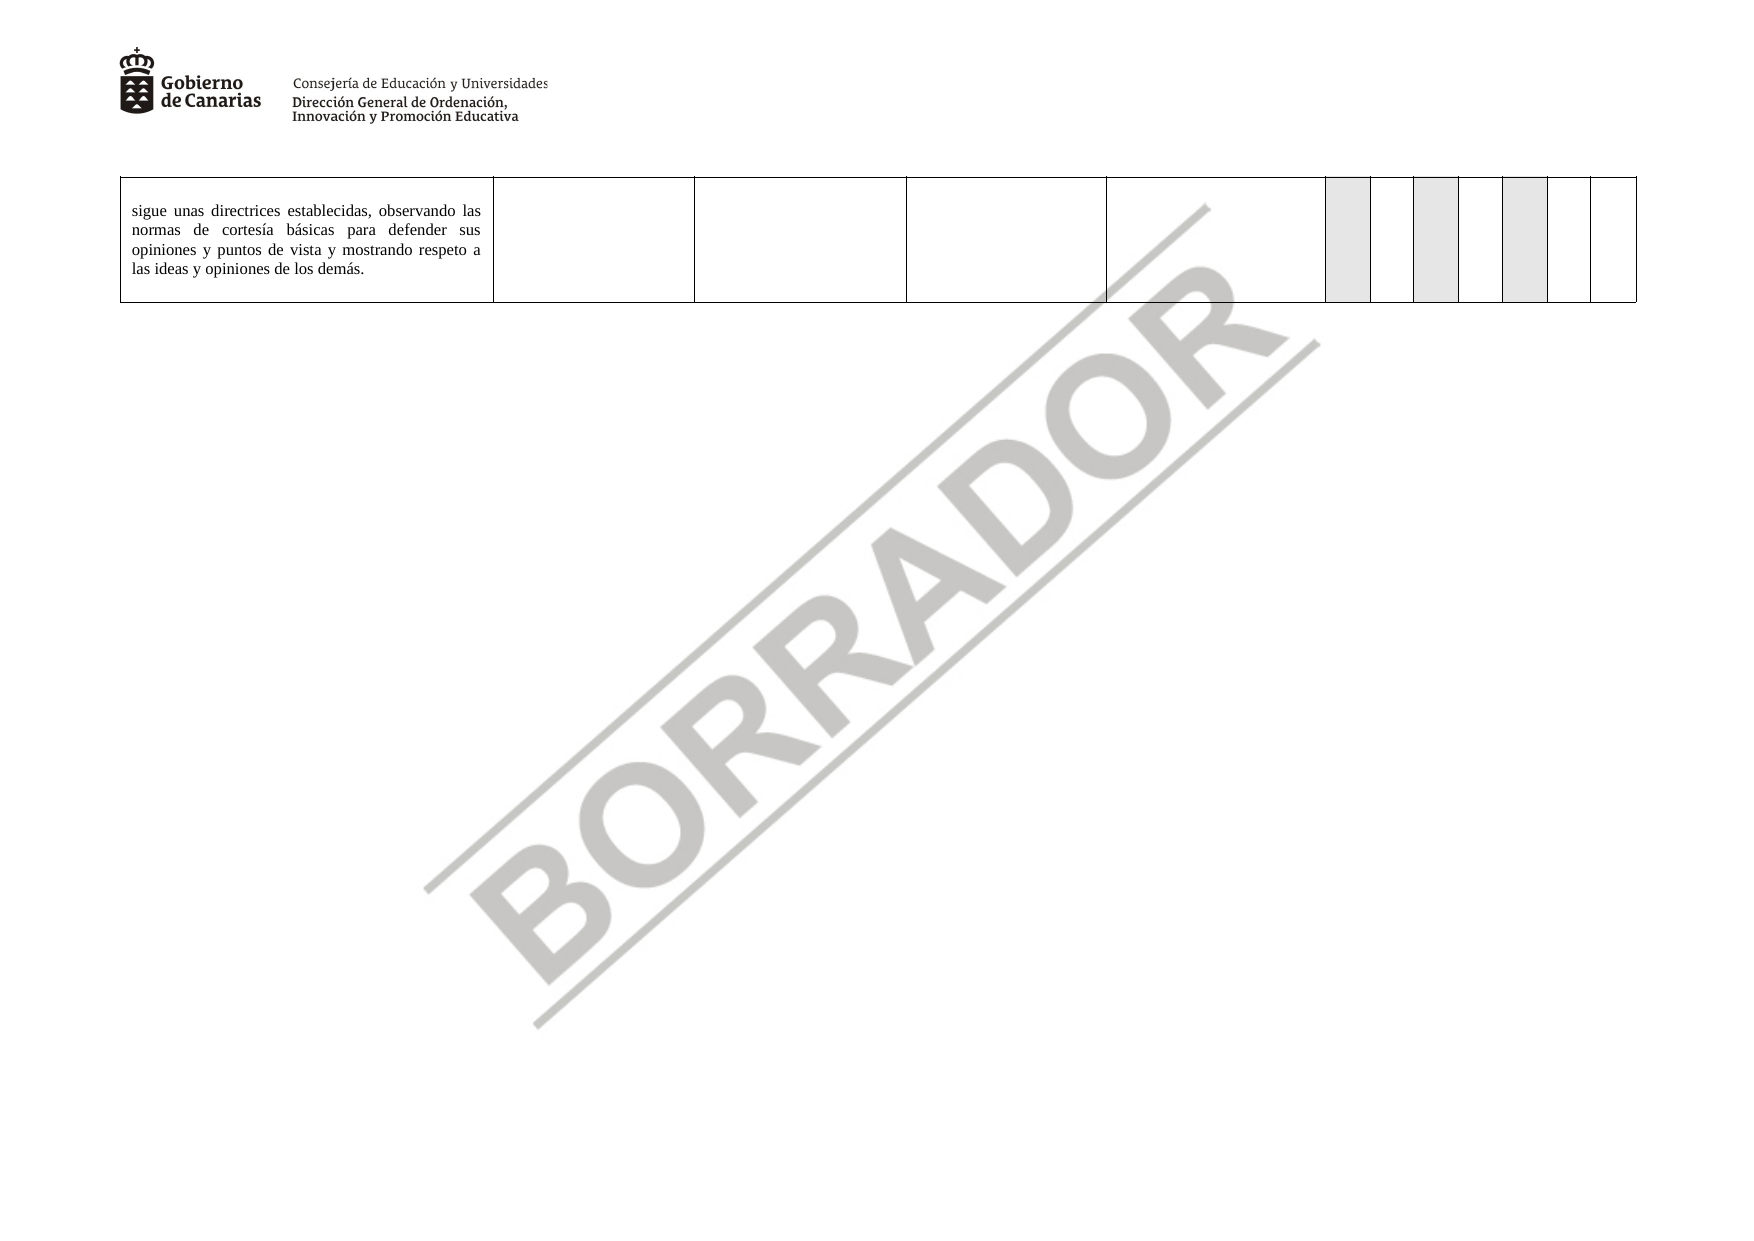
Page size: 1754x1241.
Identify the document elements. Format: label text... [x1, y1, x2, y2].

picture [119, 47, 548, 124]
picture [476, 303, 1277, 1020]
table_header [695, 178, 906, 302]
table_header [1459, 178, 1502, 302]
table_header [907, 178, 1106, 302]
table_header [494, 178, 694, 302]
table_header [1371, 178, 1413, 302]
table_header [1107, 178, 1325, 302]
table_header [1503, 178, 1547, 302]
table_header [1326, 178, 1370, 302]
table_header [1414, 178, 1458, 302]
table_header [1548, 178, 1590, 302]
table_header sigue unas directrices establecidas, observando las normas de cortesía básicas para defender sus opiniones y puntos de vista y mostrando respeto a las ideas y opiniones de los demás. [121, 178, 493, 302]
table_header [1591, 178, 1636, 302]
